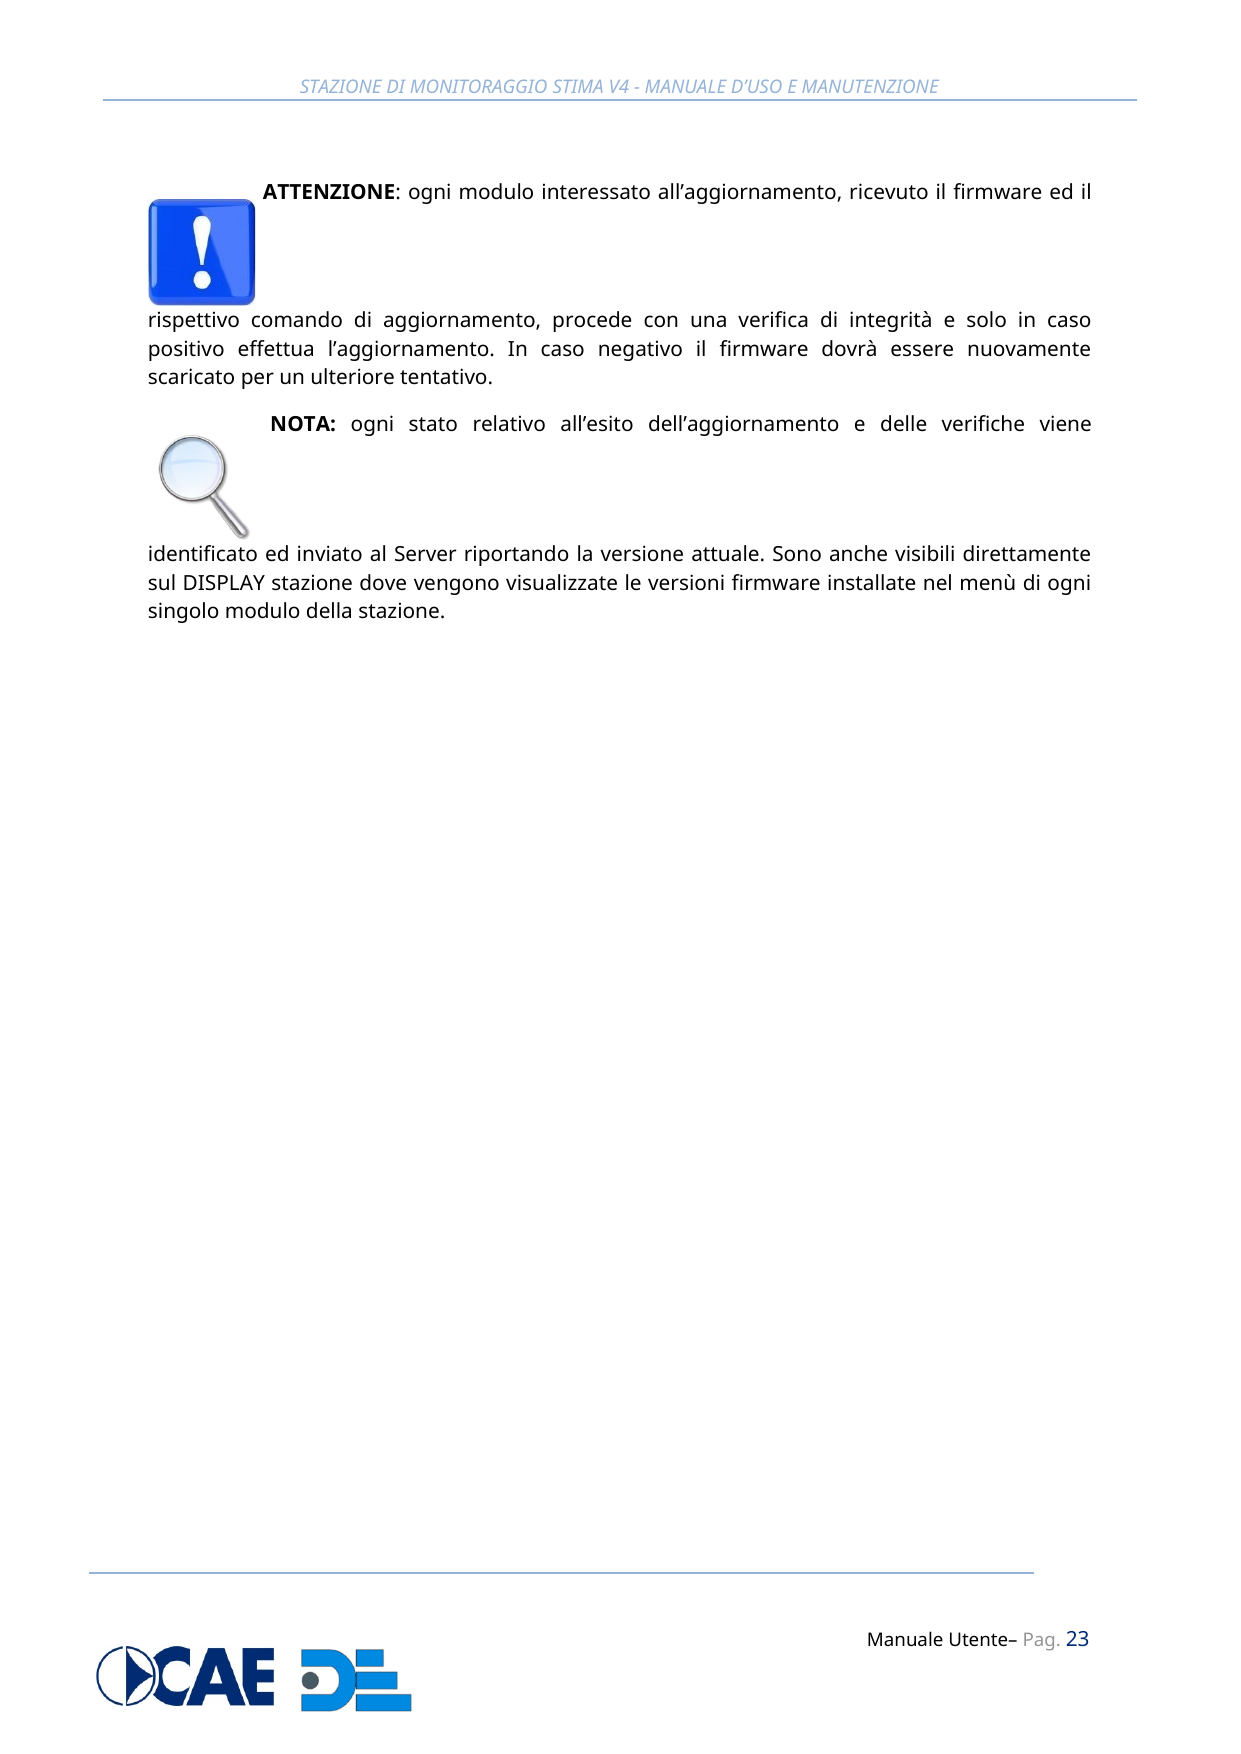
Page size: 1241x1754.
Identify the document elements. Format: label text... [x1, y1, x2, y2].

text ATTENZIONE: ogni modulo interessato all’aggiornamento, ricevuto il firmware ed il rispettivo comando di aggiornamento, procede con una verifica di integrità e solo in caso positivo effettua l’aggiornamento. In caso negativo il firmware dovrà essere nuovamente scaricato per un ulteriore tentativo. [148, 177, 1092, 391]
text NOTA: ogni stato relativo all’esito dell’aggiornamento e delle verifiche viene identificato ed inviato al Server riportando la versione attuale. Sono anche visibili direttamente sul DISPLAY stazione dove vengono visualizzate le versioni firmware installate nel menù di ogni singolo modulo della stazione. [148, 409, 1092, 625]
